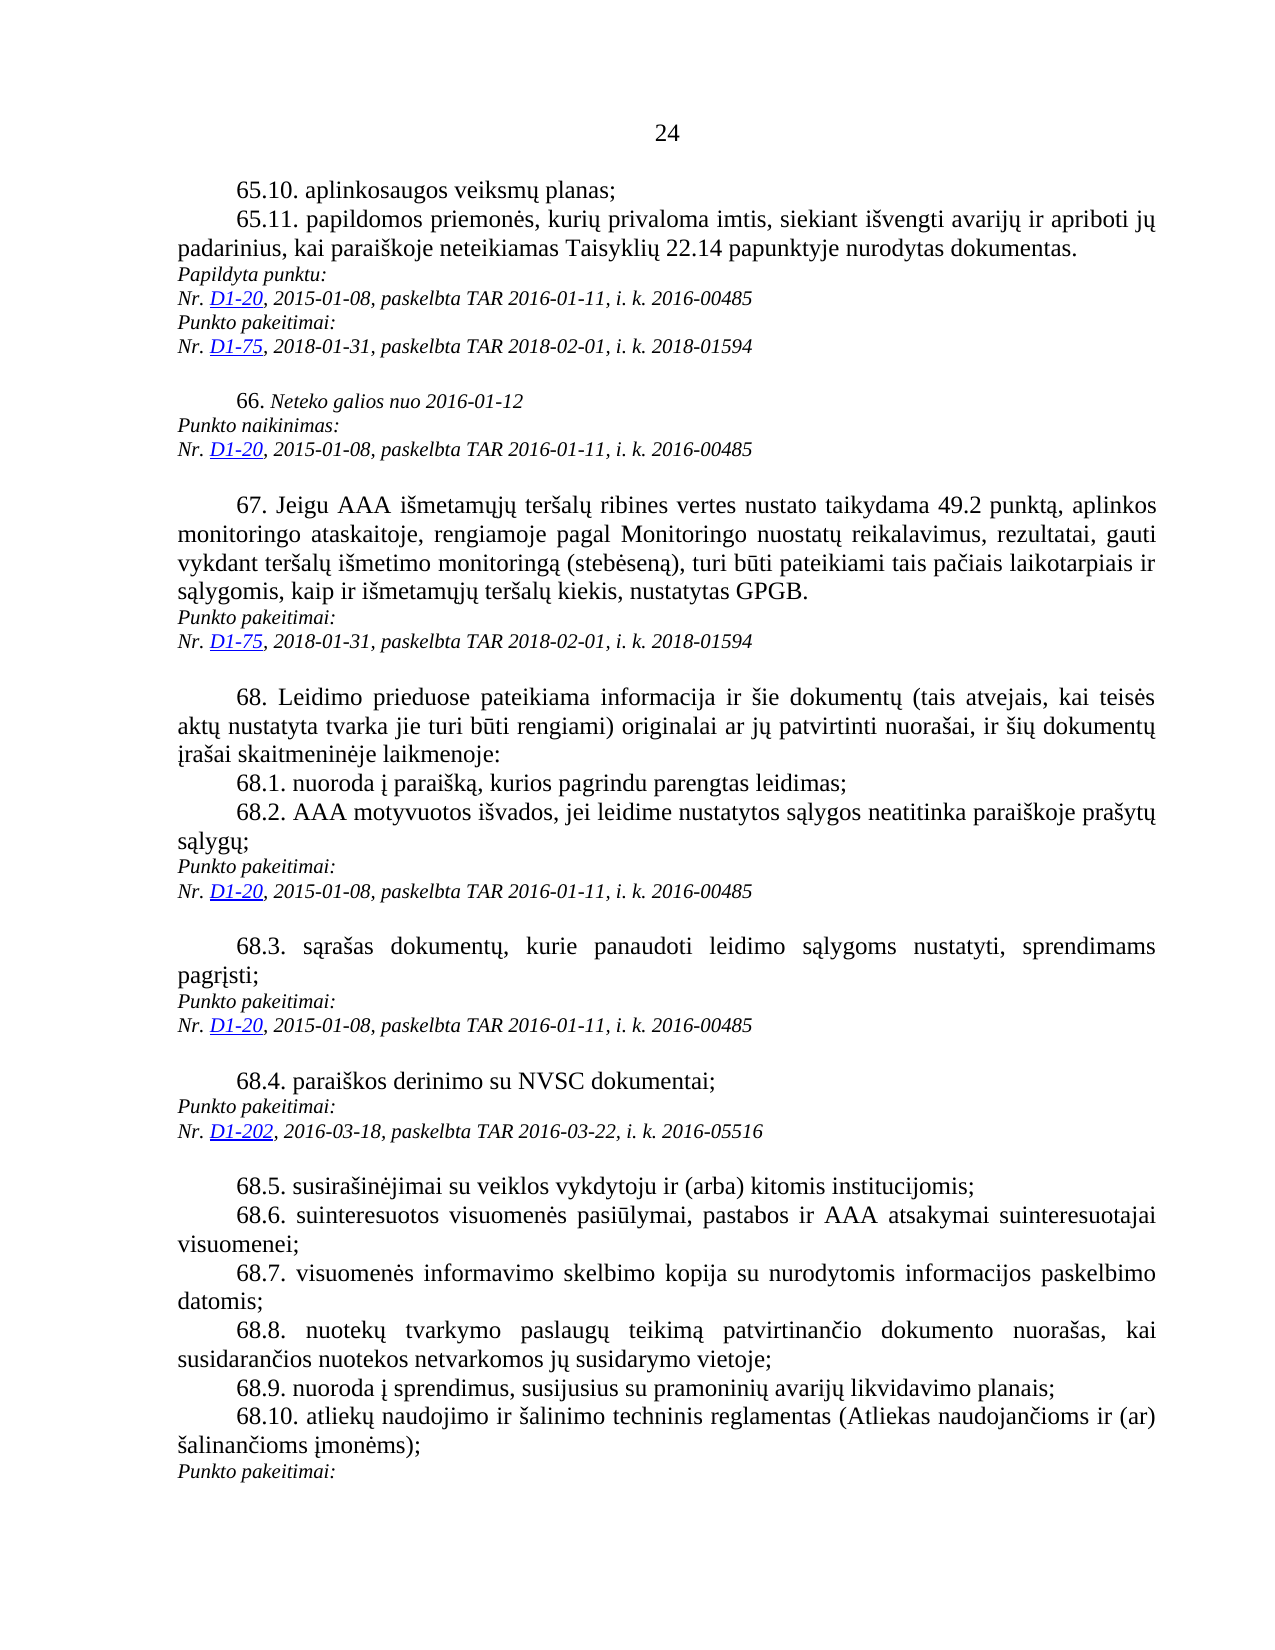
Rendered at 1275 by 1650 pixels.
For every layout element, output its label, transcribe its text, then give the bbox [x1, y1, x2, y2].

text Punkto pakeitimai: [177, 310, 1157, 334]
text Punkto naikinimas: [177, 413, 1157, 437]
text Punkto pakeitimai: [177, 1459, 1157, 1483]
text 66. Neteko galios nuo 2016-01-12 [177, 387, 1157, 413]
text 68.10. atliekų naudojimo ir šalinimo techninis reglamentas (Atliekas naudojančioms ir (ar) šalinančioms įmonėms); [177, 1401, 1157, 1459]
text 65.10. aplinkosaugos veiksmų planas; [177, 176, 1157, 204]
text 65.11. papildomos priemonės, kurių privaloma imtis, siekiant išvengti avarijų ir apriboti jų padarinius, kai paraiškoje neteikiamas Taisyklių 22.14 papunktyje nurodytas dokumentas. [177, 204, 1157, 262]
text Punkto pakeitimai: [177, 1094, 1157, 1118]
text 68.4. paraiškos derinimo su NVSC dokumentai; [177, 1066, 1157, 1094]
text Punkto pakeitimai: [177, 605, 1157, 629]
text Nr. D1-202, 2016-03-18, paskelbta TAR 2016-03-22, i. k. 2016-05516 [177, 1118, 1157, 1143]
text 68.1. nuoroda į paraišką, kurios pagrindu parengtas leidimas; [177, 768, 1157, 797]
text Nr. D1-75, 2018-01-31, paskelbta TAR 2018-02-01, i. k. 2018-01594 [177, 334, 1157, 358]
text 68.2. AAA motyvuotos išvados, jei leidime nustatytos sąlygos neatitinka paraiškoje prašytų sąlygų; [177, 797, 1157, 854]
text Papildyta punktu: [177, 262, 1157, 286]
text 68. Leidimo prieduose pateikiama informacija ir šie dokumentų (tais atvejais, kai teisės aktų nustatyta tvarka jie turi būti rengiami) originalai ar jų patvirtinti nuorašai, ir šių dokumentų įrašai skaitmeninėje laikmenoje: [177, 682, 1157, 768]
text 68.9. nuoroda į sprendimus, susijusius su pramoninių avarijų likvidavimo planais; [177, 1373, 1157, 1401]
text Nr. D1-20, 2015-01-08, paskelbta TAR 2016-01-11, i. k. 2016-00485 [177, 878, 1157, 903]
text 68.6. suinteresuotos visuomenės pasiūlymai, pastabos ir AAA atsakymai suinteresuotajai visuomenei; [177, 1200, 1157, 1258]
text Punkto pakeitimai: [177, 989, 1157, 1013]
text Nr. D1-75, 2018-01-31, paskelbta TAR 2018-02-01, i. k. 2018-01594 [177, 629, 1157, 653]
text 68.8. nuotekų tvarkymo paslaugų teikimą patvirtinančio dokumento nuorašas, kai susidarančios nuotekos netvarkomos jų susidarymo vietoje; [177, 1315, 1157, 1373]
text 68.5. susirašinėjimai su veiklos vykdytoju ir (arba) kitomis institucijomis; [177, 1171, 1157, 1200]
text 68.3. sąrašas dokumentų, kurie panaudoti leidimo sąlygoms nustatyti, sprendimams pagrįsti; [177, 931, 1157, 989]
text Nr. D1-20, 2015-01-08, paskelbta TAR 2016-01-11, i. k. 2016-00485 [177, 286, 1157, 310]
text Punkto pakeitimai: [177, 854, 1157, 878]
text Nr. D1-20, 2015-01-08, paskelbta TAR 2016-01-11, i. k. 2016-00485 [177, 437, 1157, 461]
text Nr. D1-20, 2015-01-08, paskelbta TAR 2016-01-11, i. k. 2016-00485 [177, 1013, 1157, 1037]
text 67. Jeigu AAA išmetamųjų teršalų ribines vertes nustato taikydama 49.2 punktą, aplinkos monitoringo ataskaitoje, rengiamoje pagal Monitoringo nuostatų reikalavimus, rezultatai, gauti vykdant teršalų išmetimo monitoringą (stebėseną), turi būti pateikiami tais pačiais laikotarpiais ir sąlygomis, kaip ir išmetamųjų teršalų kiekis, nustatytas GPGB. [177, 490, 1157, 605]
text 68.7. visuomenės informavimo skelbimo kopija su nurodytomis informacijos paskelbimo datomis; [177, 1258, 1157, 1315]
